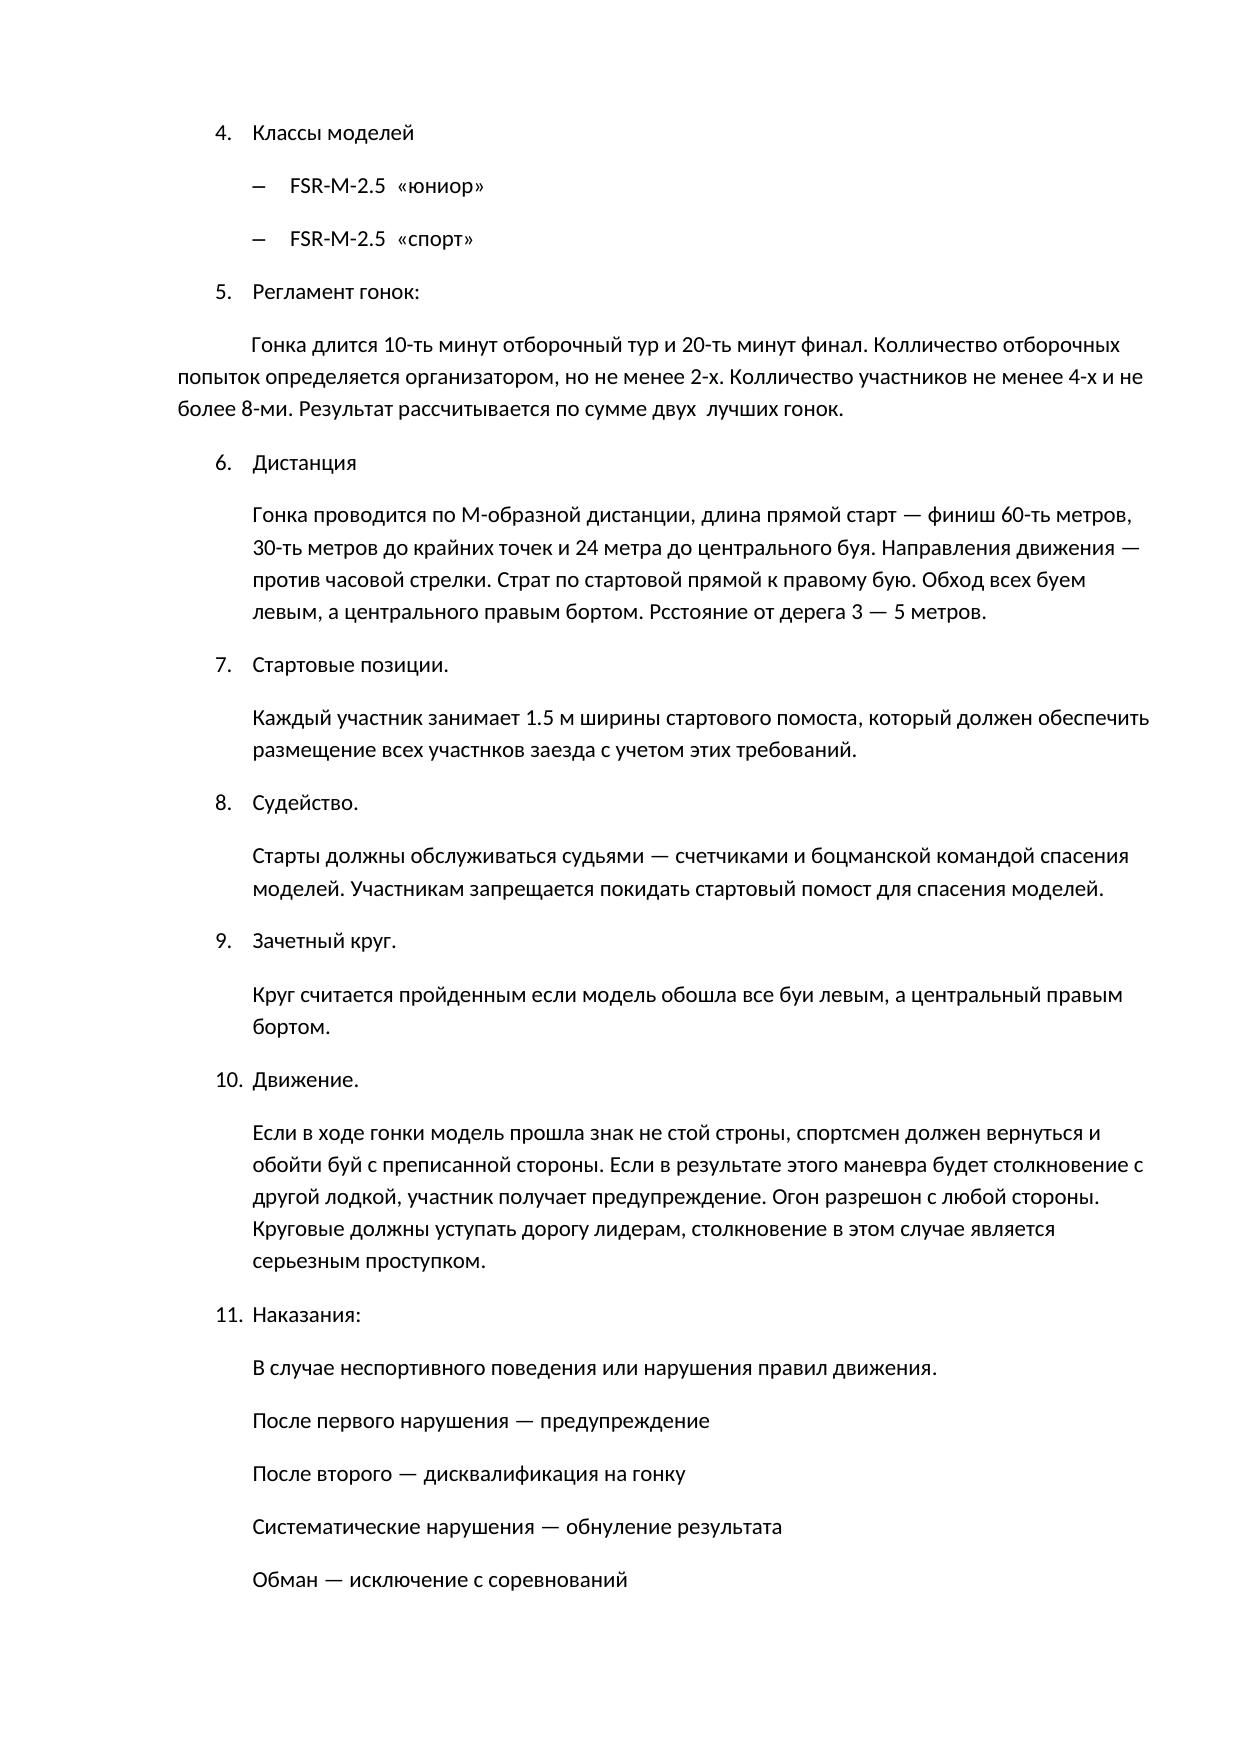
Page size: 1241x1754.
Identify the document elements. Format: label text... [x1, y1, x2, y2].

list Дистанция [215, 448, 1152, 476]
list Обман — исключение с соревнований [215, 1565, 1152, 1593]
list Гонка проводится по М-образной дистанции, длина прямой старт — финиш 60-ть метров, 30-ть метров до крайних точек и 24 метра до центрального буя. Направления движения — против часовой стрелки. Страт по стартовой прямой к правому бую. Обход всех буем левым, а центрального правым бортом. Рсстояние от дерега 3 — 5 метров. [215, 501, 1152, 625]
list Круг считается пройденным если модель обошла все буи левым, а центральный правым бортом. [215, 980, 1152, 1040]
list Регламент гонок: [215, 277, 1152, 305]
list Движение. [215, 1065, 1152, 1093]
list Систематические нарушения — обнуление результата [215, 1512, 1152, 1540]
list После первого нарушения — предупреждение [215, 1406, 1152, 1434]
list Если в ходе гонки модель прошла знак не стой строны, спортсмен должен вернуться и обойти буй с преписанной стороны. Если в результате этого маневра будет столкновение с другой лодкой, участник получает предупреждение. Огон разрешон с любой стороны. Круговые должны уступать дорогу лидерам, столкновение в этом случае является серьезным проступком. [215, 1118, 1152, 1275]
text Гонка длится 10-ть минут отборочный тур и 20-ть минут финал. Колличество отборочных попыток определяется организатором, но не менее 2-х. Колличество участников не менее 4-х и не более 8-ми. Результат рассчитывается по сумме двух лучших гонок. [177, 330, 1152, 423]
list FSR-M-2.5 «юниор» [252, 171, 1152, 199]
list Каждый участник занимает 1.5 м ширины стартового помоста, который должен обеспечить размещение всех участнков заезда с учетом этих требований. [215, 703, 1152, 763]
list Наказания: [215, 1300, 1152, 1328]
list FSR-M-2.5 «спорт» [252, 224, 1152, 252]
list Стартовые позиции. [215, 650, 1152, 678]
list Старты должны обслуживаться судьями — счетчиками и боцманской командой спасения моделей. Участникам запрещается покидать стартовый помост для спасения моделей. [215, 841, 1152, 902]
list После второго — дисквалификация на гонку [215, 1459, 1152, 1487]
list В случае неспортивного поведения или нарушения правил движения. [215, 1353, 1152, 1381]
list Классы моделей [215, 118, 1152, 146]
list Судейство. [215, 788, 1152, 816]
list Зачетный круг. [215, 927, 1152, 955]
